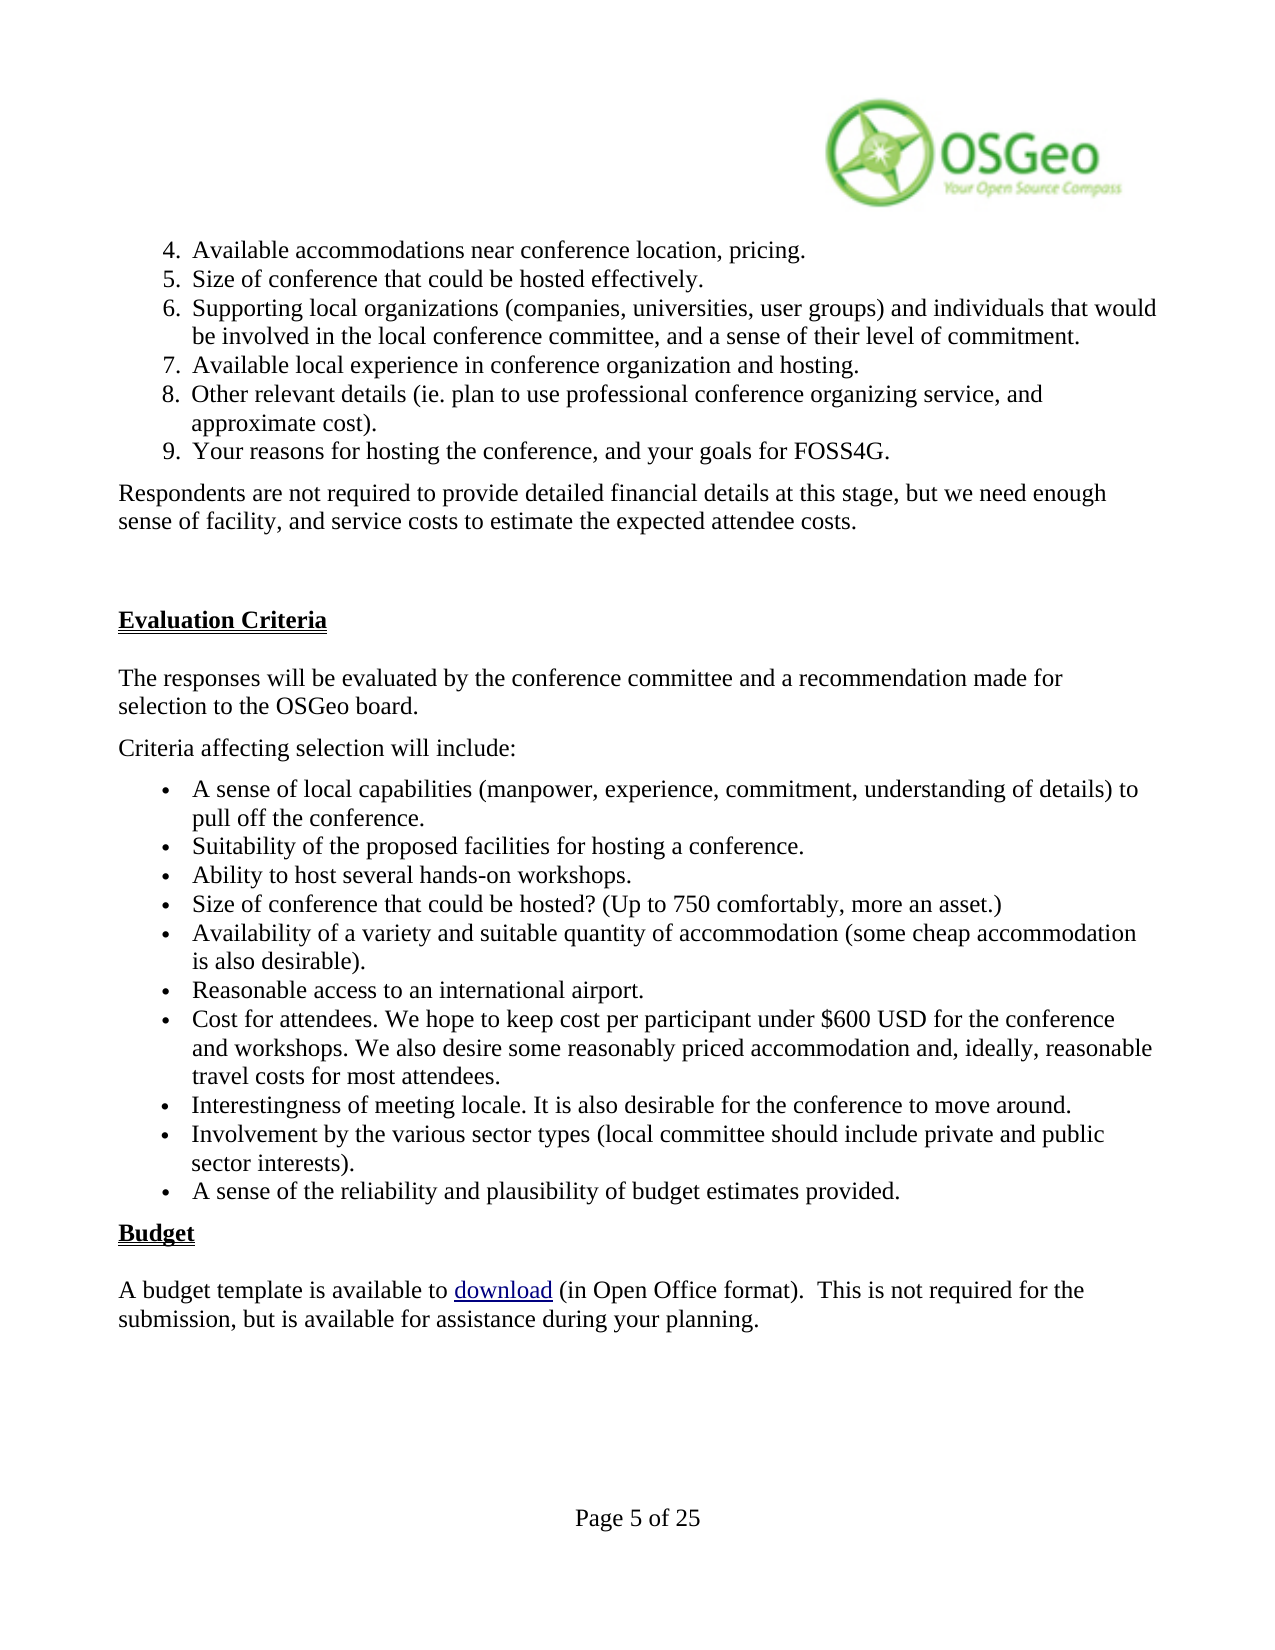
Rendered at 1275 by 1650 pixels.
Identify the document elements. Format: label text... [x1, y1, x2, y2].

list Cost for attendees. We hope to keep cost per participant under $600 USD for the conference and workshops. We also desire some reasonably priced accommodation and, ideally, reasonable travel costs for most attendees. [162, 1004, 1157, 1090]
list Ability to host several hands-on workshops. [162, 860, 1157, 889]
text Criteria affecting selection will include: [118, 733, 1157, 761]
text The responses will be evaluated by the conference committee and a recommendation made for selection to the OSGeo board. [118, 663, 1157, 720]
picture [793, 80, 1141, 234]
list Your reasons for hosting the conference, and your goals for FOSS4G. [162, 436, 1157, 465]
list Availability of a variety and suitable quantity of accommodation (some cheap accommodation is also desirable). [162, 918, 1157, 975]
list Available local experience in conference organization and hosting. [162, 350, 1157, 379]
list A sense of the reliability and plausibility of budget estimates provided. [162, 1176, 1157, 1205]
list Size of conference that could be hosted effectively. [162, 264, 1157, 293]
text Respondents are not required to provide detailed financial details at this stage, but we need enough sense of facility, and service costs to estimate the expected attendee costs. [118, 478, 1157, 535]
subtitle Budget [118, 1218, 1157, 1246]
list A sense of local capabilities (manpower, experience, commitment, understanding of details) to pull off the conference. [162, 774, 1157, 831]
list Interestingness of meeting locale. It is also desirable for the conference to move around. [162, 1090, 1157, 1119]
list Supporting local organizations (companies, universities, user groups) and individuals that would be involved in the local conference committee, and a sense of their level of commitment. [162, 293, 1157, 350]
list Other relevant details (ie. plan to use professional conference organizing service, and approximate cost). [162, 379, 1157, 436]
list Suitability of the proposed facilities for hosting a conference. [162, 831, 1157, 860]
subtitle Evaluation Criteria [118, 605, 1157, 634]
list Size of conference that could be hosted? (Up to 750 comfortably, more an asset.) [162, 889, 1157, 918]
list Involvement by the various sector types (local committee should include private and public sector interests). [162, 1119, 1157, 1176]
list Reasonable access to an international airport. [162, 975, 1157, 1004]
text A budget template is available to download (in Open Office format). This is not required for the submission, but is available for assistance during your planning. [118, 1275, 1157, 1333]
list Available accommodations near conference location, pricing. [162, 176, 1157, 264]
